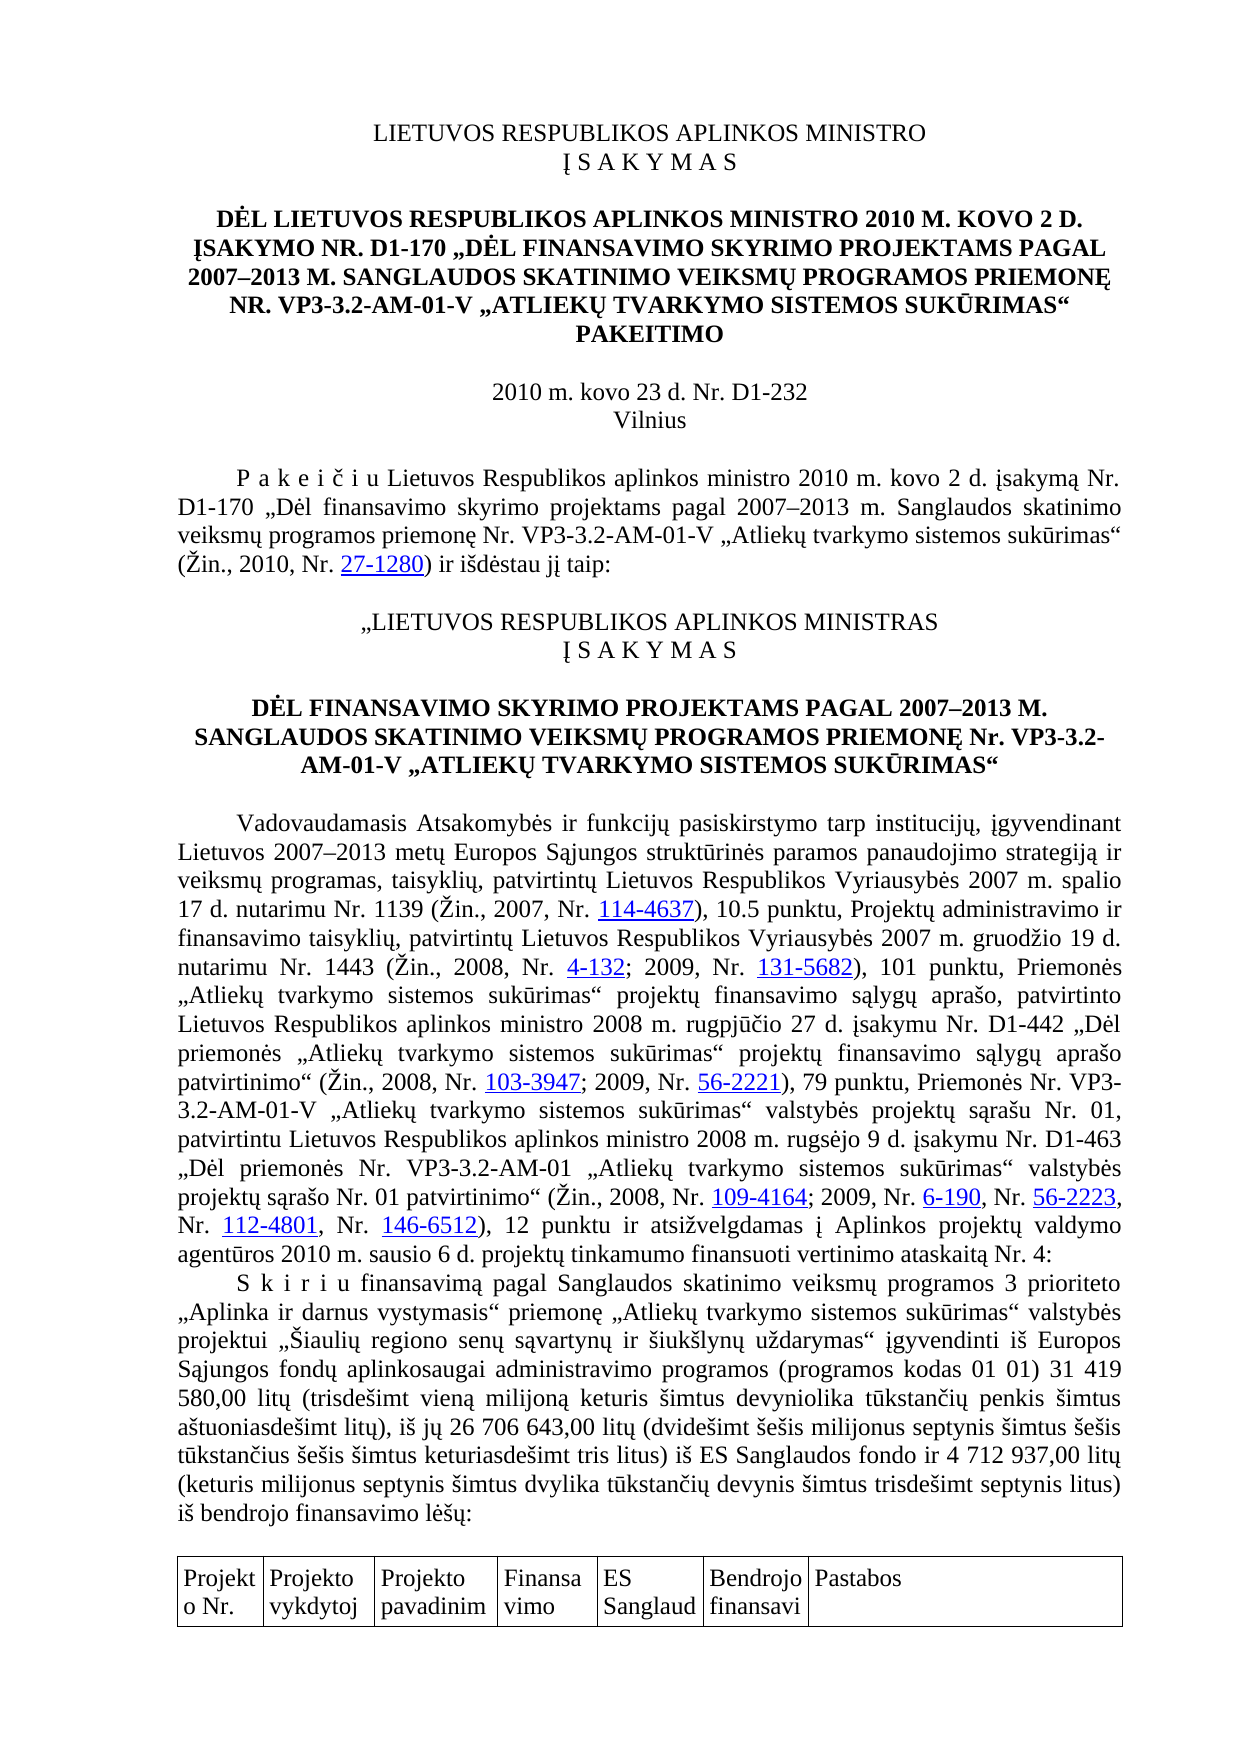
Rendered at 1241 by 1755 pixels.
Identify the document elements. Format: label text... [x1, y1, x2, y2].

table_header Projekto pavadinim [375, 1557, 497, 1626]
text DĖL LIETUVOS RESPUBLIKOS APLINKOS MINISTRO 2010 m. kovo 2 d. ĮSAKYMO Nr. D1-170 „DĖL FINANSAVIMO SKYRIMO PROJEKTAMS PAGAL 2007–2013 M. SANGLAUDOS SKATINIMO VEIKSMŲ PROGRAMOS PRIEMONĘ Nr. VP3-3.2-AM-01-V „ATLIEKŲ TVARKYMO SISTEMOS SUKŪRIMAS“ PAKEITIMO [177, 204, 1122, 348]
table_header Bendrojo finansavi [704, 1557, 808, 1626]
table_header Finansavimo [498, 1557, 597, 1626]
text ĮSAKYMAS [177, 636, 1122, 664]
text DĖL FINANSAVIMO SKYRIMO PROJEKTAMS PAGAL 2007–2013 M. SANGLAUDOS SKATINIMO VEIKSMŲ PROGRAMOS PRIEMONĘ Nr. VP3-3.2-AM-01-V „ATLIEKŲ TVARKYMO SISTEMOS SUKŪRIMAS“ [177, 693, 1122, 779]
text Vilnius [177, 406, 1122, 434]
table_header Projekto vykdytoj [264, 1557, 374, 1626]
text Vadovaudamasis Atsakomybės ir funkcijų pasiskirstymo tarp institucijų, įgyvendinant Lietuvos 2007–2013 metų Europos Sąjungos struktūrinės paramos panaudojimo strategiją ir veiksmų programas, taisyklių, patvirtintų Lietuvos Respublikos Vyriausybės 2007 m. spalio 17 d. nutarimu Nr. 1139 (Žin., 2007, Nr. 114-4637), 10.5 punktu, Projektų administravimo ir finansavimo taisyklių, patvirtintų Lietuvos Respublikos Vyriausybės 2007 m. gruodžio 19 d. nutarimu Nr. 1443 (Žin., 2008, Nr. 4-132; 2009, Nr. 131-5682), 101 punktu, Priemonės „Atliekų tvarkymo sistemos sukūrimas“ projektų finansavimo sąlygų aprašo, patvirtinto Lietuvos Respublikos aplinkos ministro 2008 m. rugpjūčio 27 d. įsakymu Nr. D1-442 „Dėl priemonės „Atliekų tvarkymo sistemos sukūrimas“ projektų finansavimo sąlygų aprašo patvirtinimo“ (Žin., 2008, Nr. 103-3947; 2009, Nr. 56-2221), 79 punktu, Priemonės Nr. VP3-3.2-AM-01-V „Atliekų tvarkymo sistemos sukūrimas“ valstybės projektų sąrašu Nr. 01, patvirtintu Lietuvos Respublikos aplinkos ministro 2008 m. rugsėjo 9 d. įsakymu Nr. D1-463 „Dėl priemonės Nr. VP3-3.2-AM-01 „Atliekų tvarkymo sistemos sukūrimas“ valstybės projektų sąrašo Nr. 01 patvirtinimo“ (Žin., 2008, Nr. 109-4164; 2009, Nr. 6-190, Nr. 56-2223, Nr. 112-4801, Nr. 146-6512), 12 punktu ir atsižvelgdamas į Aplinkos projektų valdymo agentūros 2010 m. sausio 6 d. projektų tinkamumo finansuoti vertinimo ataskaitą Nr. 4: [177, 808, 1122, 1268]
text 2010 m. kovo 23 d. Nr. D1-232 [177, 377, 1122, 406]
table_header ES Sanglaud [598, 1557, 703, 1626]
text „LIETUVOS RESPUBLIKOS APLINKOS MINISTRAS [177, 607, 1122, 636]
text Į S A K Y M A S [177, 147, 1122, 176]
text S k i r i u finansavimą pagal Sanglaudos skatinimo veiksmų programos 3 prioriteto „Aplinka ir darnus vystymasis“ priemonę „Atliekų tvarkymo sistemos sukūrimas“ valstybės projektui „Šiaulių regiono senų sąvartynų ir šiukšlynų uždarymas“ įgyvendinti iš Europos Sąjungos fondų aplinkosaugai administravimo programos (programos kodas 01 01) 31 419 580,00 litų (trisdešimt vieną milijoną keturis šimtus devyniolika tūkstančių penkis šimtus aštuoniasdešimt litų), iš jų 26 706 643,00 litų (dvidešimt šešis milijonus septynis šimtus šešis tūkstančius šešis šimtus keturiasdešimt tris litus) iš ES Sanglaudos fondo ir 4 712 937,00 litų (keturis milijonus septynis šimtus dvylika tūkstančių devynis šimtus trisdešimt septynis litus) iš bendrojo finansavimo lėšų: [177, 1268, 1122, 1527]
table_header Projekto Nr. [178, 1557, 263, 1626]
text LIETUVOS RESPUBLIKOS APLINKOS MINISTRO [177, 118, 1122, 147]
text P a k e i č i u Lietuvos Respublikos aplinkos ministro 2010 m. kovo 2 d. įsakymą Nr. D1-170 „Dėl finansavimo skyrimo projektams pagal 2007–2013 m. Sanglaudos skatinimo veiksmų programos priemonę Nr. VP3-3.2-AM-01-V „Atliekų tvarkymo sistemos sukūrimas“ (Žin., 2010, Nr. 27-1280) ir išdėstau jį taip: [177, 463, 1122, 578]
table_header Pastabos [809, 1557, 1122, 1626]
